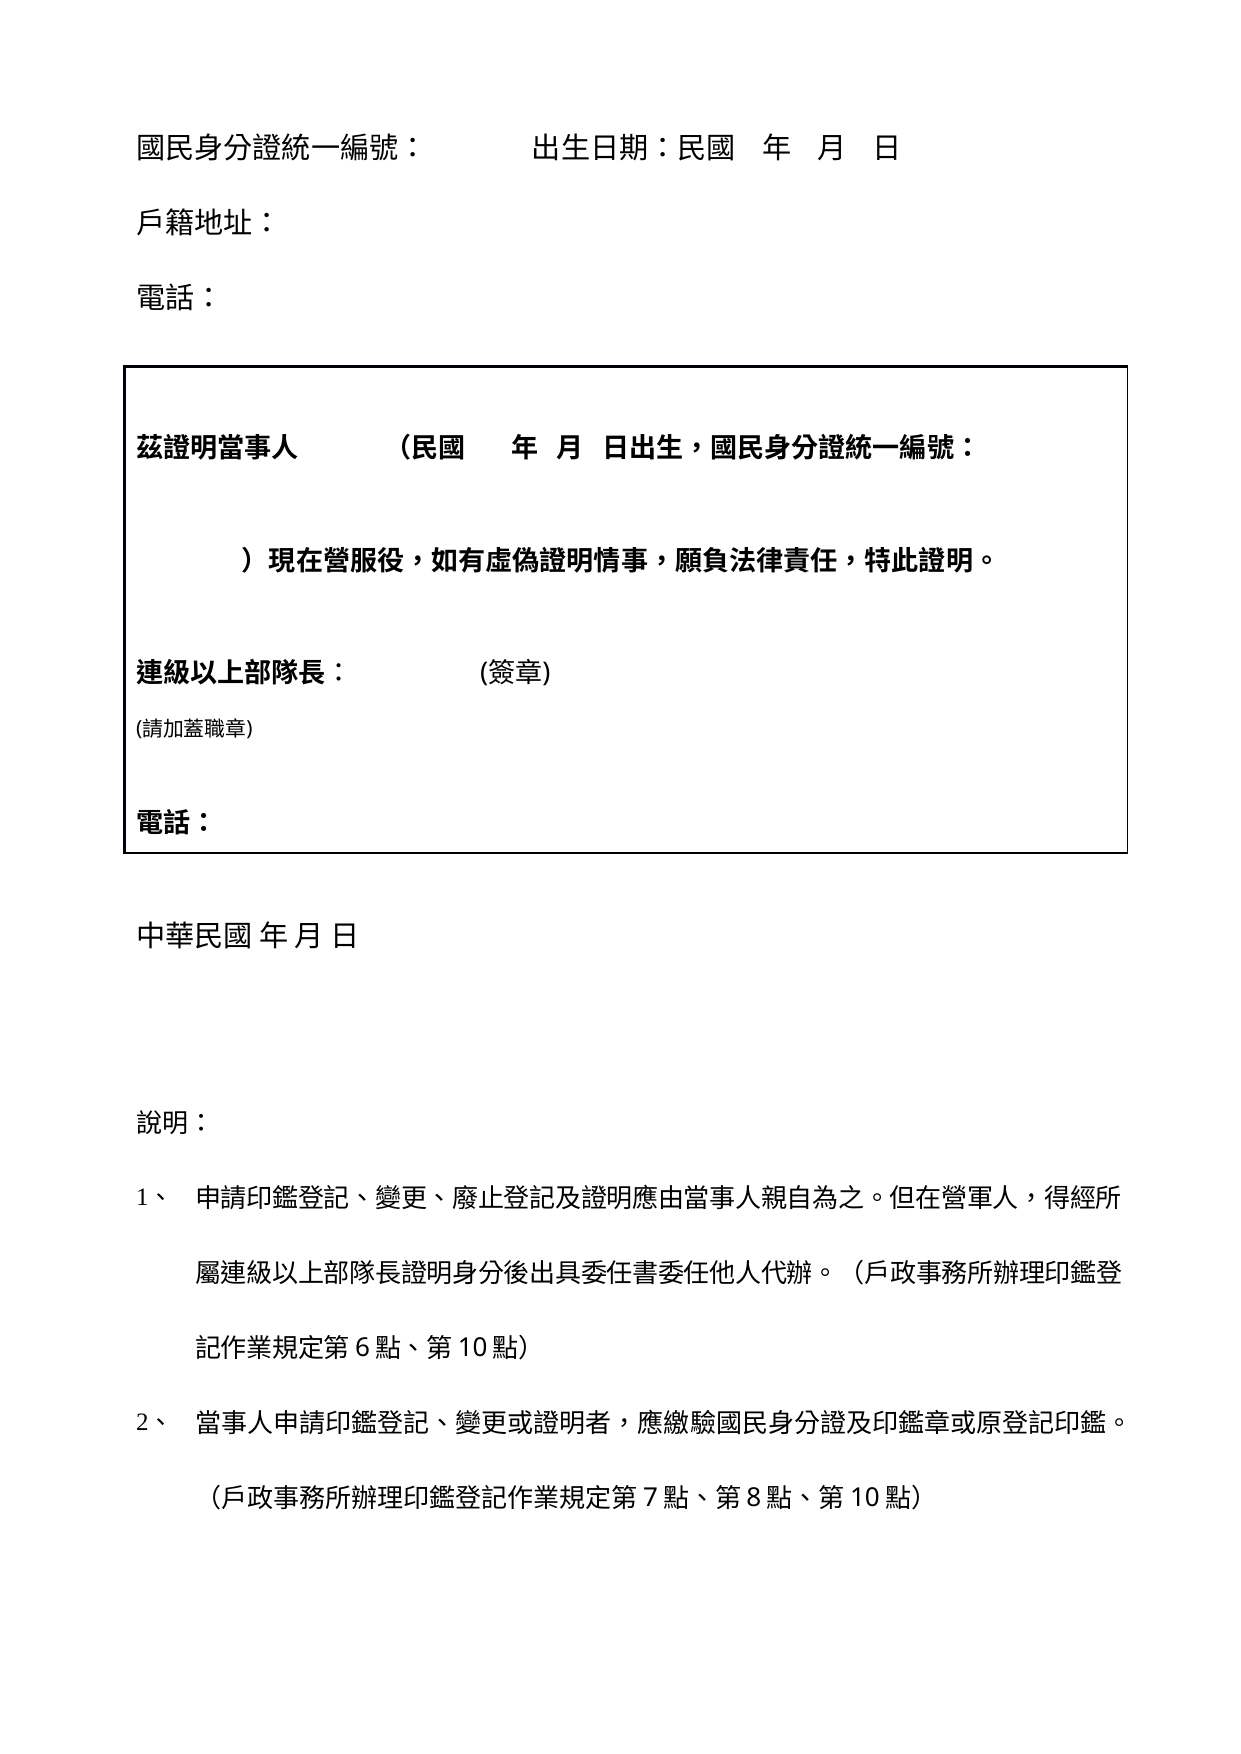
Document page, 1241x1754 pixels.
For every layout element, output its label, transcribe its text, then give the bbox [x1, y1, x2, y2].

text 國民身分證統一編號： 出生日期：民國 年 月 日 [136, 102, 1140, 177]
text 電話： [136, 252, 1140, 327]
list 申請印鑑登記、變更、廢止登記及證明應由當事人親自為之。但在營軍人，得經所屬連級以上部隊長證明身分後出具委任書委任他人代辦。（戶政事務所辦理印鑑登記作業規定第6點、第10點） [136, 1152, 1140, 1377]
text 中華民國 年 月 日 [136, 890, 1140, 965]
table_header 茲證明當事人 （民國 年 月 日出生，國民身分證統一編號： ）現在營服役，如有虛偽證明情事，願負法律責任，特此證明。 連級以上部隊長： (簽章) (請加蓋職章) 電話： [126, 368, 1127, 852]
text 說明： [136, 1077, 1140, 1152]
list 當事人申請印鑑登記、變更或證明者，應繳驗國民身分證及印鑑章或原登記印鑑。（戶政事務所辦理印鑑登記作業規定第7點、第8點、第10點） [136, 1377, 1140, 1527]
text 戶籍地址： [136, 177, 1140, 252]
